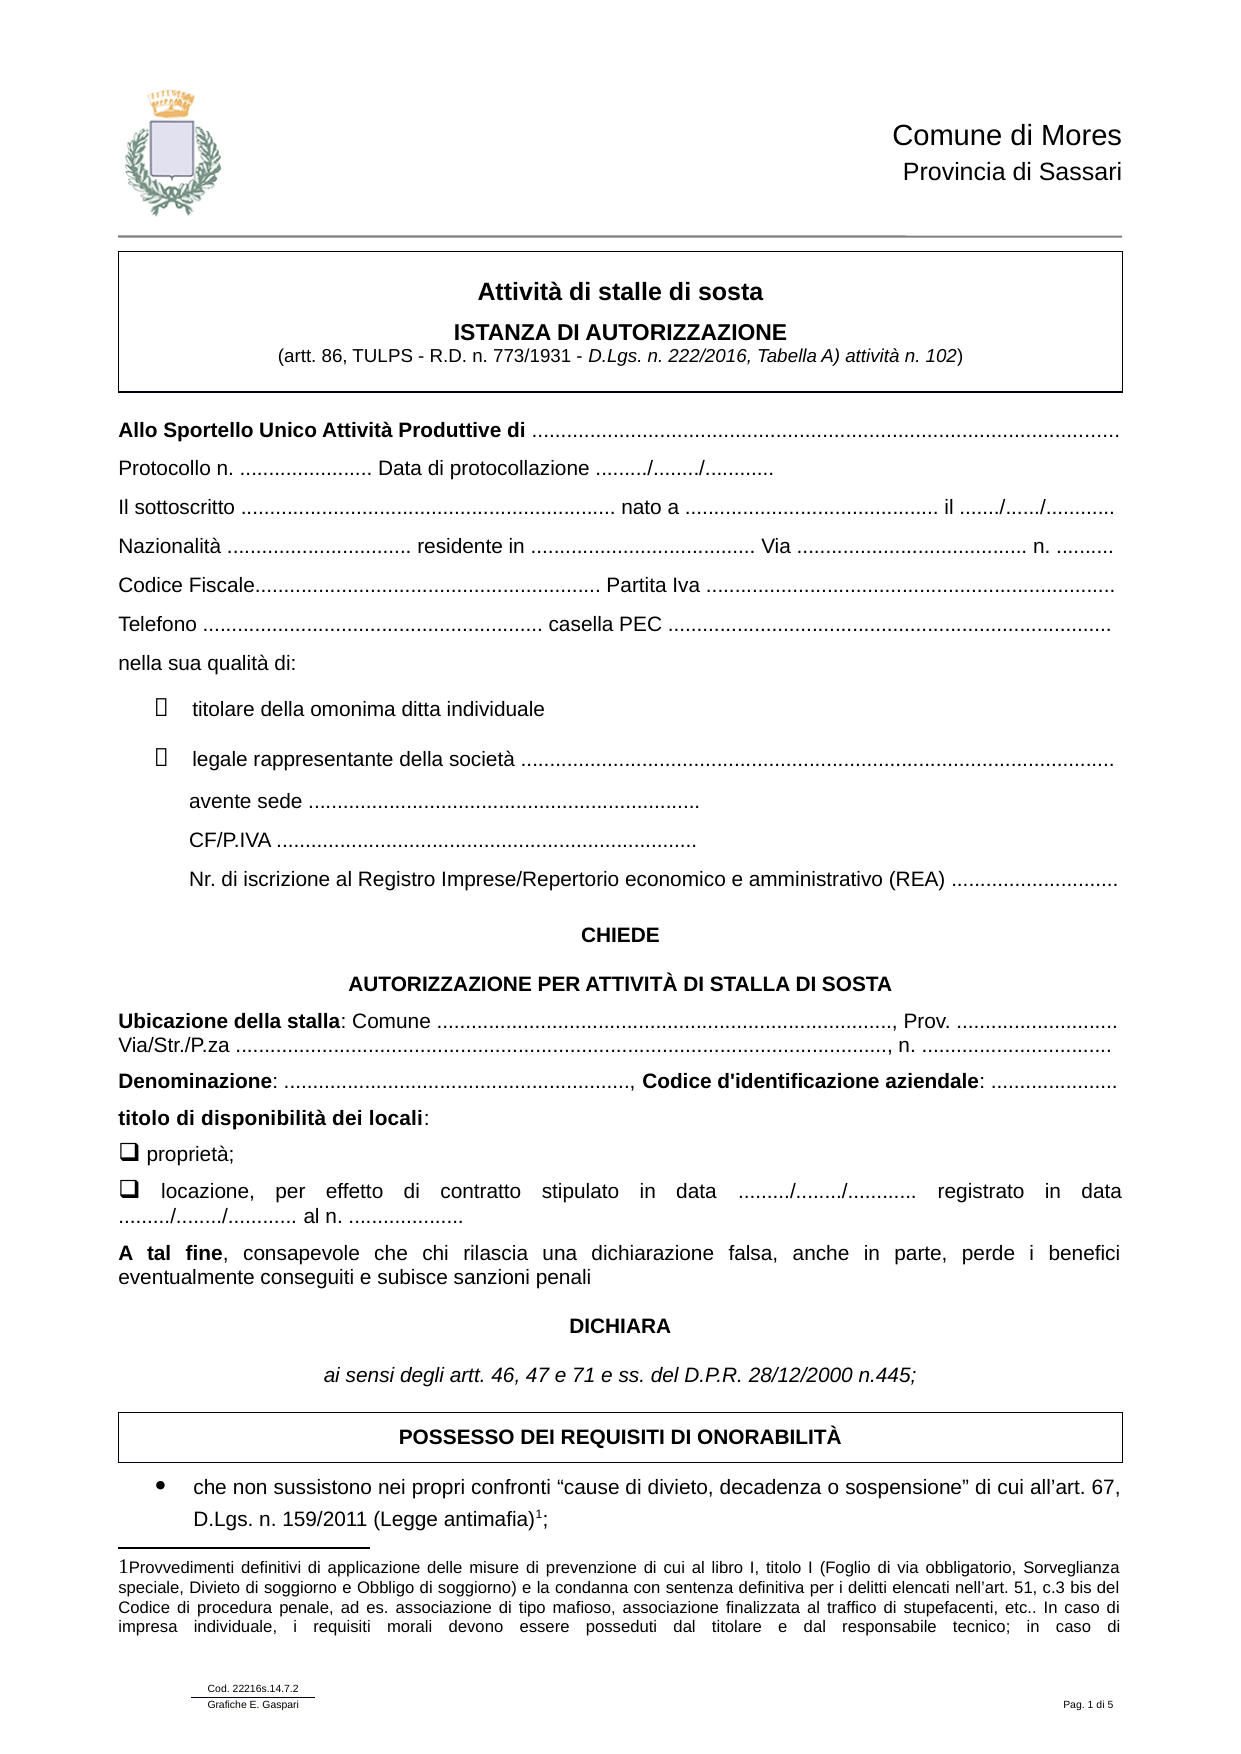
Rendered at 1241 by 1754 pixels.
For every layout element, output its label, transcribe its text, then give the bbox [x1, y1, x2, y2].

text Ubicazione della stalla: Comune ..............................................................................., Prov. ............................ Via/Str./P.za ................................................................................................................., n. ................................. [118, 1008, 1122, 1056]
text  locazione, per effetto di contratto stipulato in data ........./......../............ registrato in data ........./......../............ al n. .................... [118, 1179, 1122, 1228]
text  legale rappresentante della società ....................................................................................................... [153, 739, 1122, 773]
text Il sottoscritto ................................................................. nato a ............................................ il ......./....../............ [118, 495, 1122, 519]
text Nr. di iscrizione al Registro Imprese/Repertorio economico e amministrativo (REA) ............................. [189, 867, 1122, 891]
text Telefono ........................................................... casella PEC ............................................................................. [118, 612, 1122, 636]
table_header Attività di stalle di sosta ISTANZA DI AUTORIZZAZIONE (artt. 86, TULPS - R.D. n. 773/1931 - D.Lgs. n. 222/2016, Tabella A) attività n. 102) [119, 252, 1122, 391]
text avente sede .................................................................... [189, 789, 1122, 813]
text Provincia di Sassari [224, 157, 1122, 185]
list Provvedimenti definitivi di applicazione delle misure di prevenzione di cui al libro I, titolo I (Foglio di via obbligatorio, Sorveglianza speciale, Divieto di soggiorno e Obbligo di soggiorno) e la condanna con sentenza definitiva per i delitti elencati nell’art. 51, c.3 bis del Codice di procedura penale, ad es. associazione di tipo mafioso, associazione finalizzata al traffico di stupefacenti, etc.. In caso di impresa individuale, i requisiti morali devono essere posseduti dal titolare e dal responsabile tecnico; in caso di [118, 1554, 1122, 1636]
text  proprietà; [118, 1142, 1122, 1167]
text DICHIARA [118, 1314, 1122, 1338]
text Denominazione: ............................................................, Codice d'identificazione aziendale: ...................... [118, 1069, 1122, 1093]
text nella sua qualità di: [118, 651, 1122, 674]
table_header POSSESSO DEI REQUISITI DI ONORABILITÀ [119, 1413, 1122, 1462]
list che non sussistono nei propri confronti “cause di divieto, decadenza o sospensione” di cui all’art. 67, D.Lgs. n. 159/2011 (Legge antimafia); [156, 1475, 1122, 1531]
text A tal fine, consapevole che chi rilascia una dichiarazione falsa, anche in parte, perde i benefici eventualmente conseguiti e subisce sanzioni penali [118, 1241, 1122, 1289]
text  titolare della omonima ditta individuale [153, 689, 1122, 723]
text ai sensi degli artt. 46, 47 e 71 e ss. del D.P.R. 28/12/2000 n.445; [118, 1363, 1122, 1387]
picture [122, 87, 224, 219]
text CF/P.IVA ......................................................................... [189, 828, 1122, 852]
text Nazionalità ................................ residente in ....................................... Via ........................................ n. .......... [118, 534, 1122, 558]
text titolo di disponibilità dei locali: [118, 1105, 1122, 1129]
text Protocollo n. ....................... Data di protocollazione ........./......../............ [118, 456, 1122, 480]
text AUTORIZZAZIONE PER ATTIVITÀ DI STALLA DI SOSTA [118, 972, 1122, 996]
text Comune di Mores [224, 118, 1122, 152]
text Allo Sportello Unico Attività Produttive di [118, 417, 1122, 441]
text Codice Fiscale............................................................ Partita Iva ....................................................................... [118, 573, 1122, 597]
text CHIEDE [118, 923, 1122, 947]
